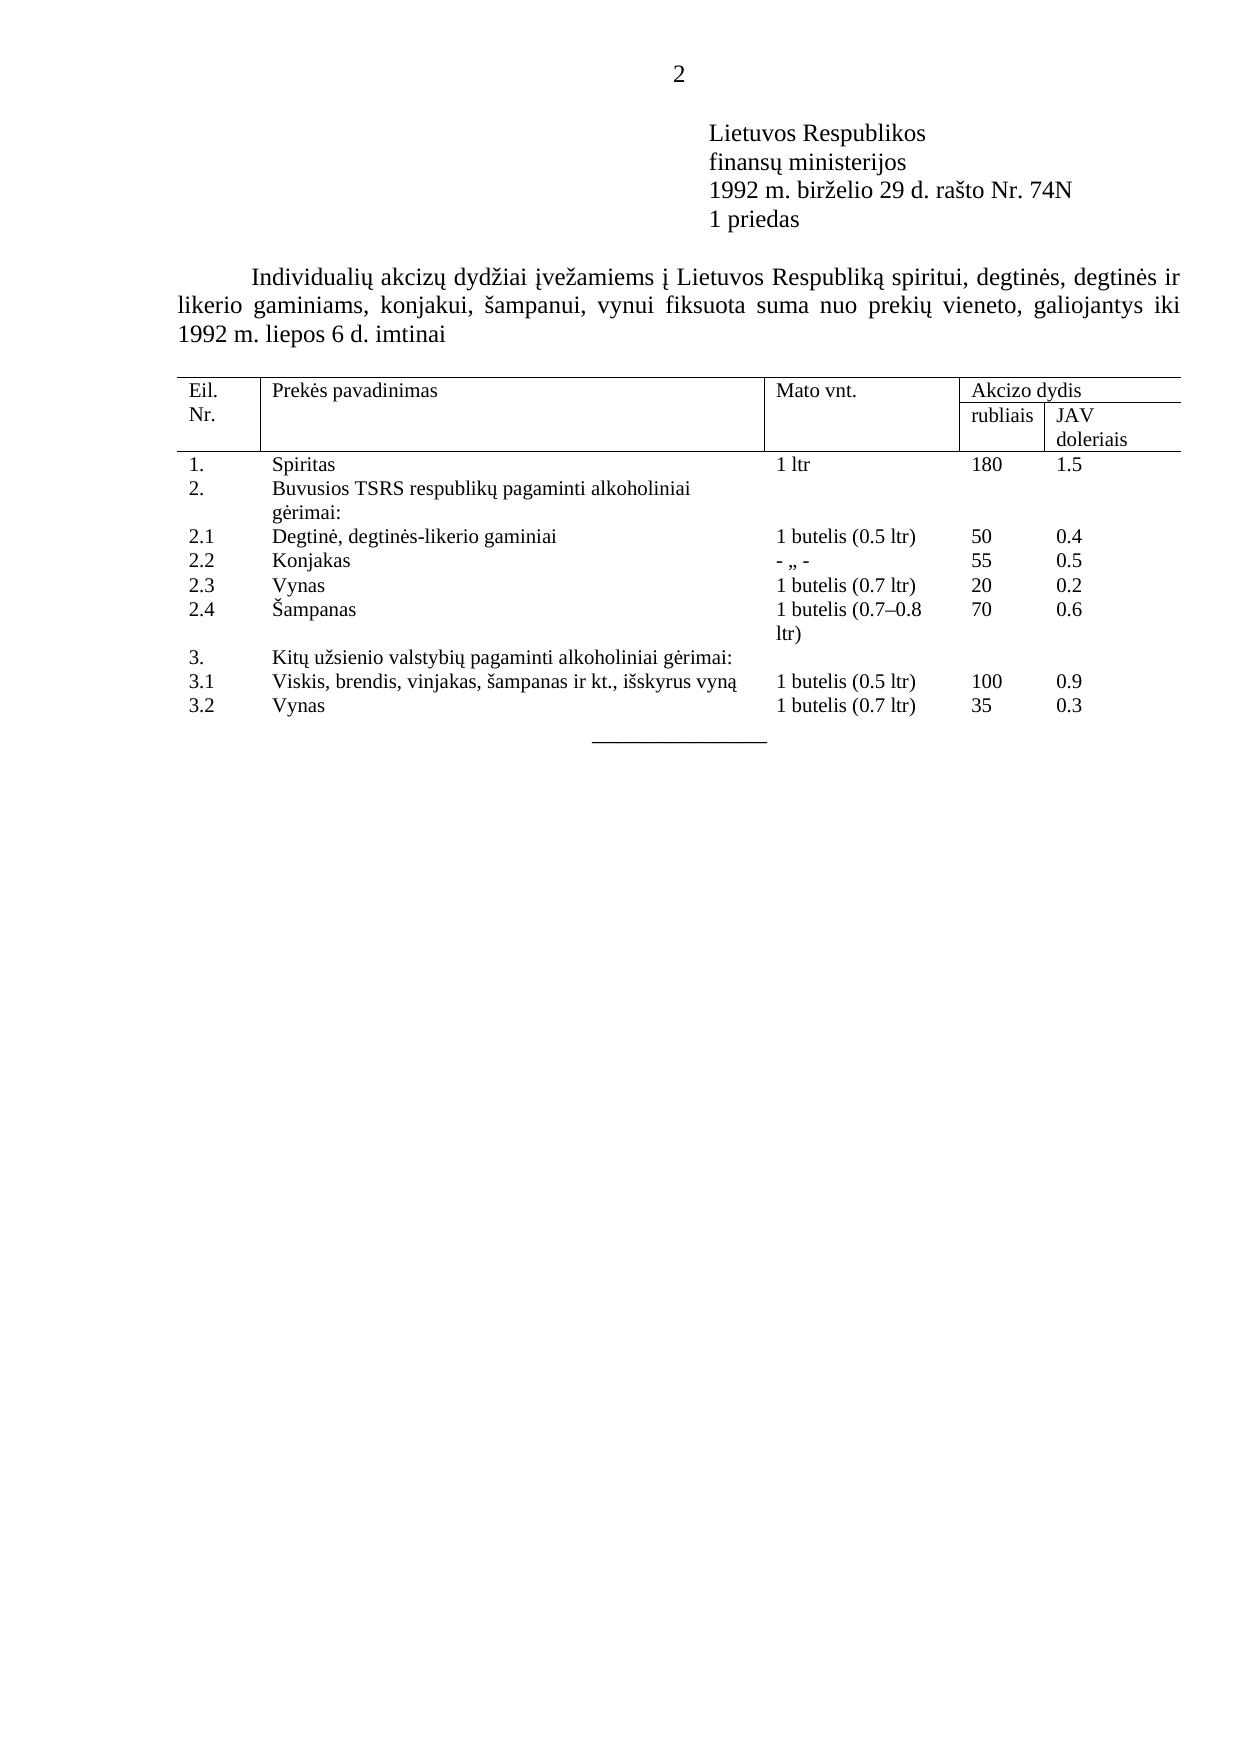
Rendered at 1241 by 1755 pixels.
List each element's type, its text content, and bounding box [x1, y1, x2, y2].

table_header Prekės pavadinimas [261, 378, 764, 451]
table_cell 3.1 [177, 669, 261, 693]
table_cell 1 butelis (0.7 ltr) [765, 573, 960, 597]
table_cell 2.3 [177, 573, 261, 597]
table_cell 1 butelis (0.5 ltr) [765, 524, 960, 548]
table_cell Spiritas [261, 452, 764, 476]
table_cell [960, 645, 1045, 669]
table_cell Šampanas [261, 597, 764, 645]
table_header Mato vnt. [765, 378, 959, 451]
table_cell Kitų užsienio valstybių pagaminti alkoholiniai gėrimai: [261, 645, 764, 669]
table_cell 3. [177, 645, 261, 669]
text 1992 m. birželio 29 d. rašto Nr. 74N [177, 176, 1181, 204]
table_cell [960, 476, 1045, 524]
text Individualių akcizų dydžiai įvežamiems į Lietuvos Respubliką spiritui, degtinės, degtinės ir likerio gaminiams, konjakui, šampanui, vynui fiksuota suma nuo prekių vieneto, galiojantys iki 1992 m. liepos 6 d. imtinai [177, 262, 1181, 348]
table_cell 1 butelis (0.7 ltr) [765, 693, 960, 717]
table_cell 55 [960, 549, 1045, 572]
text finansų ministerijos [177, 147, 1181, 176]
table_cell [765, 476, 960, 524]
table_cell [1045, 476, 1181, 524]
table_cell 2.4 [177, 597, 261, 645]
table_cell 180 [960, 452, 1045, 476]
table_cell 2. [177, 476, 261, 524]
table_cell 0.4 [1045, 524, 1181, 548]
table_cell 0.3 [1045, 693, 1181, 717]
table_cell 100 [960, 669, 1045, 693]
table_cell 1 ltr [765, 452, 960, 476]
table_cell Viskis, brendis, vinjakas, šampanas ir kt., išskyrus vyną [261, 669, 764, 693]
table_cell [1045, 645, 1181, 669]
table_header Akcizo dydis [960, 378, 1181, 402]
table_cell Buvusios TSRS respublikų pagaminti alkoholiniai gėrimai: [261, 476, 764, 524]
table_cell 70 [960, 597, 1045, 645]
table_cell [765, 645, 960, 669]
table_cell 0.5 [1045, 549, 1181, 572]
table_cell - „ - [765, 549, 960, 572]
table_cell 1 butelis (0.7–0.8 ltr) [765, 597, 960, 645]
table_cell 2.1 [177, 524, 261, 548]
table_cell JAV doleriais [1045, 403, 1181, 451]
table_cell 35 [960, 693, 1045, 717]
text Lietuvos Respublikos [177, 118, 1181, 147]
table_cell 1 butelis (0.5 ltr) [765, 669, 960, 693]
table_cell 3.2 [177, 693, 261, 717]
text ______________ [177, 717, 1181, 746]
table_cell Degtinė, degtinės-likerio gaminiai [261, 524, 764, 548]
table_cell 1. [177, 452, 261, 476]
text 1 priedas [177, 204, 1181, 233]
table_cell 1.5 [1045, 452, 1181, 476]
table_cell 0.9 [1045, 669, 1181, 693]
table_cell Vynas [261, 693, 764, 717]
table_cell 2.2 [177, 549, 261, 572]
table_header Eil. Nr. [177, 378, 260, 451]
table_cell 0.6 [1045, 597, 1181, 645]
table_cell 20 [960, 573, 1045, 597]
table_cell Konjakas [261, 549, 764, 572]
table_cell 50 [960, 524, 1045, 548]
table_cell 0.2 [1045, 573, 1181, 597]
table_cell rubliais [960, 403, 1044, 451]
table_cell Vynas [261, 573, 764, 597]
